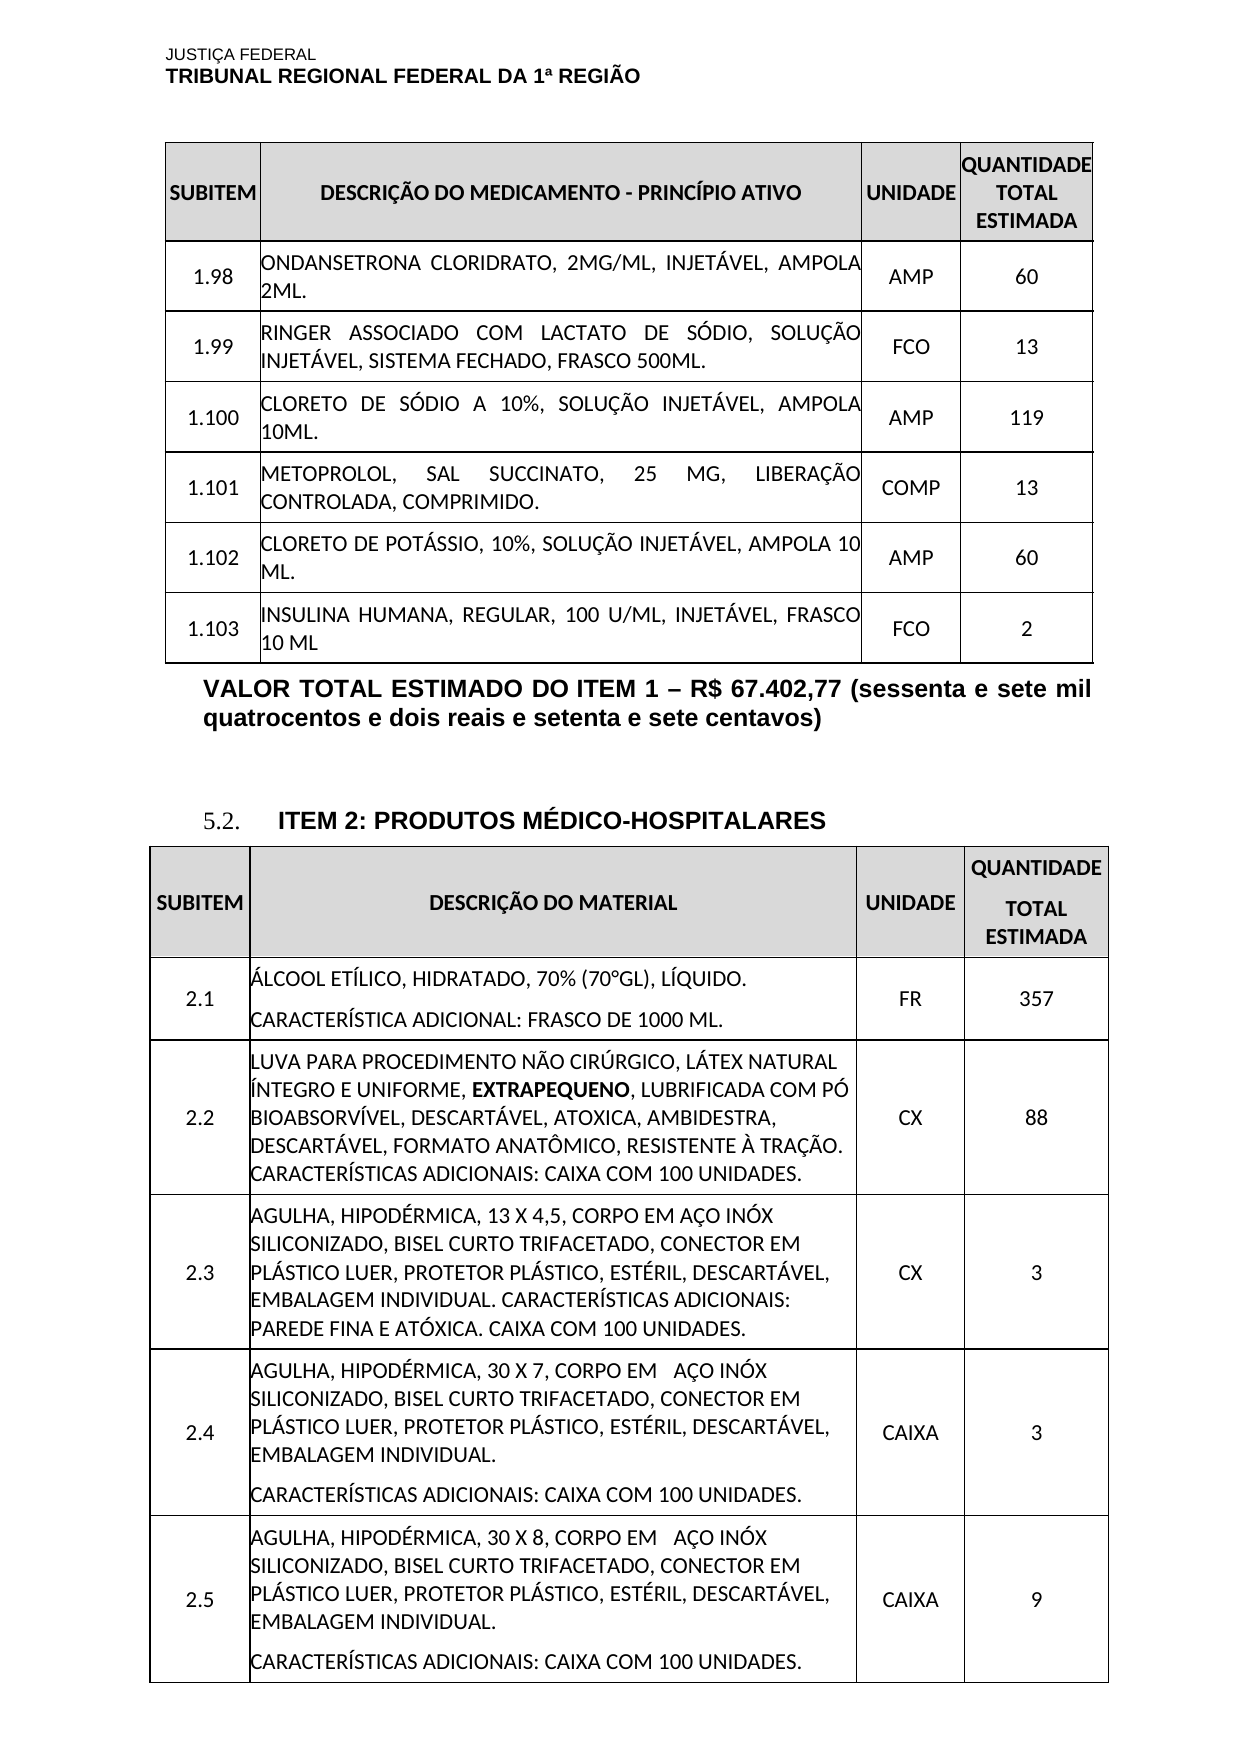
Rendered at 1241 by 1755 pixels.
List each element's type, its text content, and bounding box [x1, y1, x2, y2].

table_cell CLORETO DE POTÁSSIO, 10%, SOLUÇÃO INJETÁVEL, AMPOLA 10 ML. [261, 523, 861, 592]
table_cell 1.98 [166, 242, 260, 310]
table_cell AMP [862, 523, 960, 592]
table_cell CAIXA [857, 1350, 964, 1515]
table_cell CX [857, 1195, 964, 1348]
table_cell 119 [961, 382, 1092, 451]
table_cell 2 [961, 593, 1092, 662]
table_header DESCRIÇÃO DO MEDICAMENTO - PRINCÍPIO ATIVO [261, 143, 861, 240]
table_cell FCO [862, 593, 960, 662]
table_cell 1.103 [166, 593, 260, 662]
table_cell LUVA PARA PROCEDIMENTO NÃO CIRÚRGICO, LÁTEX NATURAL ÍNTEGRO E UNIFORME, EXTRAPEQUENO, LUBRIFICADA COM PÓ BIOABSORVÍVEL, DESCARTÁVEL, ATOXICA, AMBIDESTRA, DESCARTÁVEL, FORMATO ANATÔMICO, RESISTENTE À TRAÇÃO. CARACTERÍSTICAS ADICIONAIS: CAIXA COM 100 UNIDADES. [251, 1041, 856, 1193]
table_cell 2.3 [151, 1195, 249, 1348]
table_cell 357 [965, 958, 1108, 1039]
table_header SUBITEM [151, 847, 249, 956]
table_cell 60 [961, 242, 1092, 310]
table_header QUANTIDADE TOTAL ESTIMADA [961, 143, 1092, 240]
table_cell 2.4 [151, 1350, 249, 1515]
table_cell 3 [965, 1350, 1108, 1515]
table_cell RINGER ASSOCIADO COM LACTATO DE SÓDIO, SOLUÇÃO INJETÁVEL, SISTEMA FECHADO, FRASCO 500ML. [261, 312, 861, 381]
table_header UNIDADE [857, 847, 964, 956]
table_cell 2.2 [151, 1041, 249, 1193]
table_header SUBITEM [166, 143, 260, 240]
table_cell CAIXA [857, 1516, 964, 1682]
table_cell COMP [862, 453, 960, 521]
list ITEM 2: PRODUTOS MÉDICO-HOSPITALARES [203, 806, 1093, 835]
table_header DESCRIÇÃO DO MATERIAL [251, 847, 856, 956]
table_cell AGULHA, HIPODÉRMICA, 30 X 7, CORPO EM AÇO INÓX SILICONIZADO, BISEL CURTO TRIFACETADO, CONECTOR EM PLÁSTICO LUER, PROTETOR PLÁSTICO, ESTÉRIL, DESCARTÁVEL, EMBALAGEM INDIVIDUAL. CARACTERÍSTICAS ADICIONAIS: CAIXA COM 100 UNIDADES. [251, 1350, 856, 1515]
table_cell 9 [965, 1516, 1108, 1682]
table_cell FCO [862, 312, 960, 381]
table_cell AGULHA, HIPODÉRMICA, 30 X 8, CORPO EM AÇO INÓX SILICONIZADO, BISEL CURTO TRIFACETADO, CONECTOR EM PLÁSTICO LUER, PROTETOR PLÁSTICO, ESTÉRIL, DESCARTÁVEL, EMBALAGEM INDIVIDUAL. CARACTERÍSTICAS ADICIONAIS: CAIXA COM 100 UNIDADES. [251, 1516, 856, 1682]
table_cell AGULHA, HIPODÉRMICA, 13 X 4,5, CORPO EM AÇO INÓX SILICONIZADO, BISEL CURTO TRIFACETADO, CONECTOR EM PLÁSTICO LUER, PROTETOR PLÁSTICO, ESTÉRIL, DESCARTÁVEL, EMBALAGEM INDIVIDUAL. CARACTERÍSTICAS ADICIONAIS: PAREDE FINA E ATÓXICA. CAIXA COM 100 UNIDADES. [251, 1195, 856, 1348]
table_cell 1.100 [166, 382, 260, 451]
table_cell 13 [961, 453, 1092, 521]
table_cell FR [857, 958, 964, 1039]
table_cell AMP [862, 382, 960, 451]
table_cell METOPROLOL, SAL SUCCINATO, 25 MG, LIBERAÇÃO CONTROLADA, COMPRIMIDO. [261, 453, 861, 521]
table_cell 60 [961, 523, 1092, 592]
table_header UNIDADE [862, 143, 960, 240]
table_cell 1.102 [166, 523, 260, 592]
table_cell AMP [862, 242, 960, 310]
table_cell 88 [965, 1041, 1108, 1193]
table_cell ÁLCOOL ETÍLICO, HIDRATADO, 70% (70°GL), LÍQUIDO. CARACTERÍSTICA ADICIONAL: FRASCO DE 1000 ML. [251, 958, 856, 1039]
table_header QUANTIDADE TOTAL ESTIMADA [965, 847, 1108, 956]
table_cell ONDANSETRONA CLORIDRATO, 2MG/ML, INJETÁVEL, AMPOLA 2ML. [261, 242, 861, 310]
table_cell 3 [965, 1195, 1108, 1348]
table_cell 1.101 [166, 453, 260, 521]
table_cell 13 [961, 312, 1092, 381]
table_cell 2.1 [151, 958, 249, 1039]
table_cell CX [857, 1041, 964, 1193]
table_cell 2.5 [151, 1516, 249, 1682]
table_cell INSULINA HUMANA, REGULAR, 100 U/ML, INJETÁVEL, FRASCO 10 ML [261, 593, 861, 662]
table_cell CLORETO DE SÓDIO A 10%, SOLUÇÃO INJETÁVEL, AMPOLA 10ML. [261, 382, 861, 451]
text VALOR TOTAL ESTIMADO DO ITEM 1 – R$ 67.402,77 (sessenta e sete mil quatrocentos e dois reais e setenta e sete centavos) [203, 674, 1093, 732]
table_cell 1.99 [166, 312, 260, 381]
